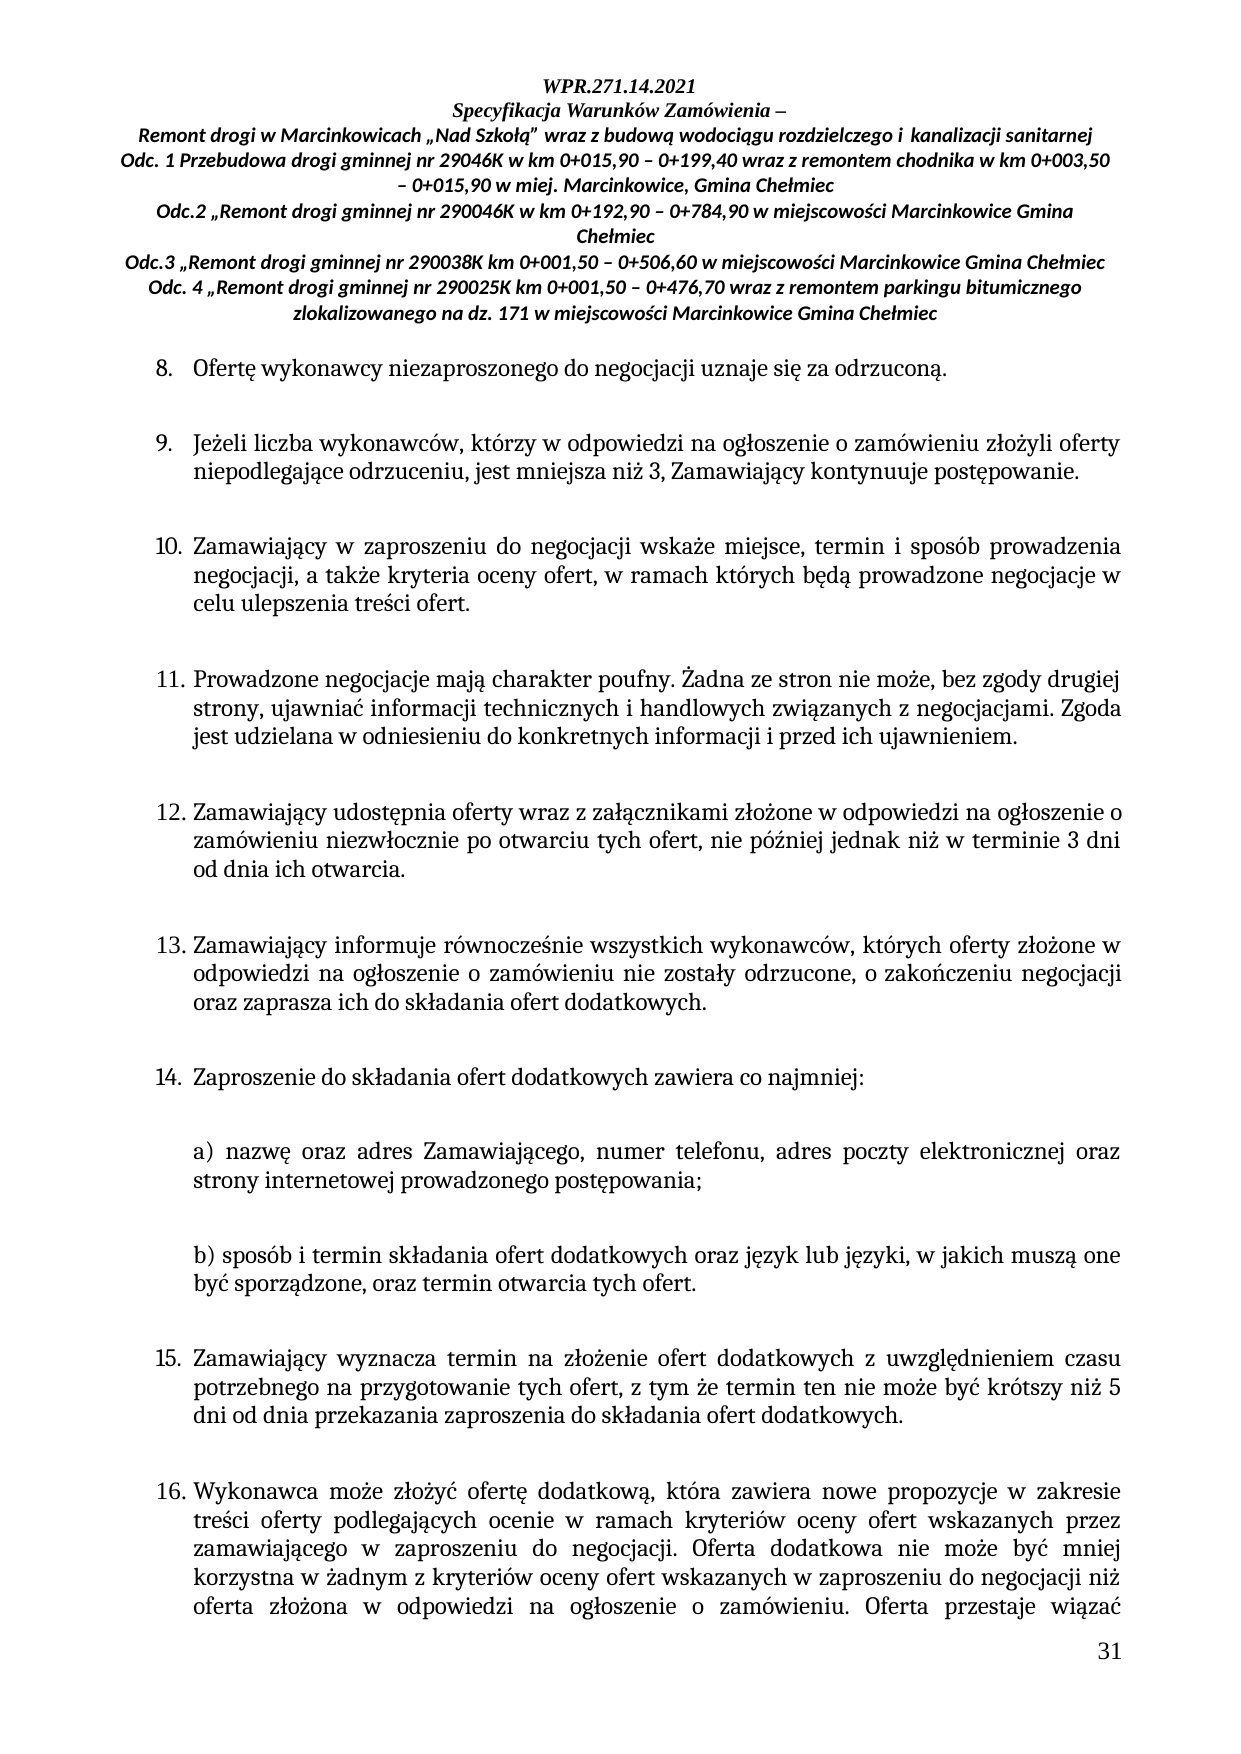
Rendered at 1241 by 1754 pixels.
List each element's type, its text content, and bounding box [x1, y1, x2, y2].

list Wykonawca może złożyć ofertę dodatkową, która zawiera nowe propozycje w zakresie treści oferty podlegających ocenie w ramach kryteriów oceny ofert wskazanych przez zamawiającego w zaproszeniu do negocjacji. Oferta dodatkowa nie może być mniej korzystna w żadnym z kryteriów oceny ofert wskazanych w zaproszeniu do negocjacji niż oferta złożona w odpowiedzi na ogłoszenie o zamówieniu. Oferta przestaje wiązać [156, 1476, 1122, 1621]
text b) sposób i termin składania ofert dodatkowych oraz język lub języki, w jakich muszą one być sporządzone, oraz termin otwarcia tych ofert. [193, 1241, 1122, 1298]
list Zamawiający wyznacza termin na złożenie ofert dodatkowych z uwzględnieniem czasu potrzebnego na przygotowanie tych ofert, z tym że termin ten nie może być krótszy niż 5 dni od dnia przekazania zaproszenia do składania ofert dodatkowych. [156, 1344, 1122, 1430]
list Zamawiający w zaproszeniu do negocjacji wskaże miejsce, termin i sposób prowadzenia negocjacji, a także kryteria oceny ofert, w ramach których będą prowadzone negocjacje w celu ulepszenia treści ofert. [156, 532, 1122, 618]
list Zamawiający informuje równocześnie wszystkich wykonawców, których oferty złożone w odpowiedzi na ogłoszenie o zamówieniu nie zostały odrzucone, o zakończeniu negocjacji oraz zaprasza ich do składania ofert dodatkowych. [156, 930, 1122, 1017]
list Ofertę wykonawcy niezaproszonego do negocjacji uznaje się za odrzuconą. [156, 354, 1122, 383]
list Zaproszenie do składania ofert dodatkowych zawiera co najmniej: [156, 1063, 1122, 1091]
list Zamawiający udostępnia oferty wraz z załącznikami złożone w odpowiedzi na ogłoszenie o zamówieniu niezwłocznie po otwarciu tych ofert, nie później jednak niż w terminie 3 dni od dnia ich otwarcia. [156, 797, 1122, 884]
list Prowadzone negocjacje mają charakter poufny. Żadna ze stron nie może, bez zgody drugiej strony, ujawniać informacji technicznych i handlowych związanych z negocjacjami. Zgoda jest udzielana w odniesieniu do konkretnych informacji i przed ich ujawnieniem. [156, 664, 1122, 751]
text a) nazwę oraz adres Zamawiającego, numer telefonu, adres poczty elektronicznej oraz strony internetowej prowadzonego postępowania; [193, 1137, 1122, 1195]
list Jeżeli liczba wykonawców, którzy w odpowiedzi na ogłoszenie o zamówieniu złożyli oferty niepodlegające odrzuceniu, jest mniejsza niż 3, Zamawiający kontynuuje postępowanie. [156, 428, 1122, 486]
